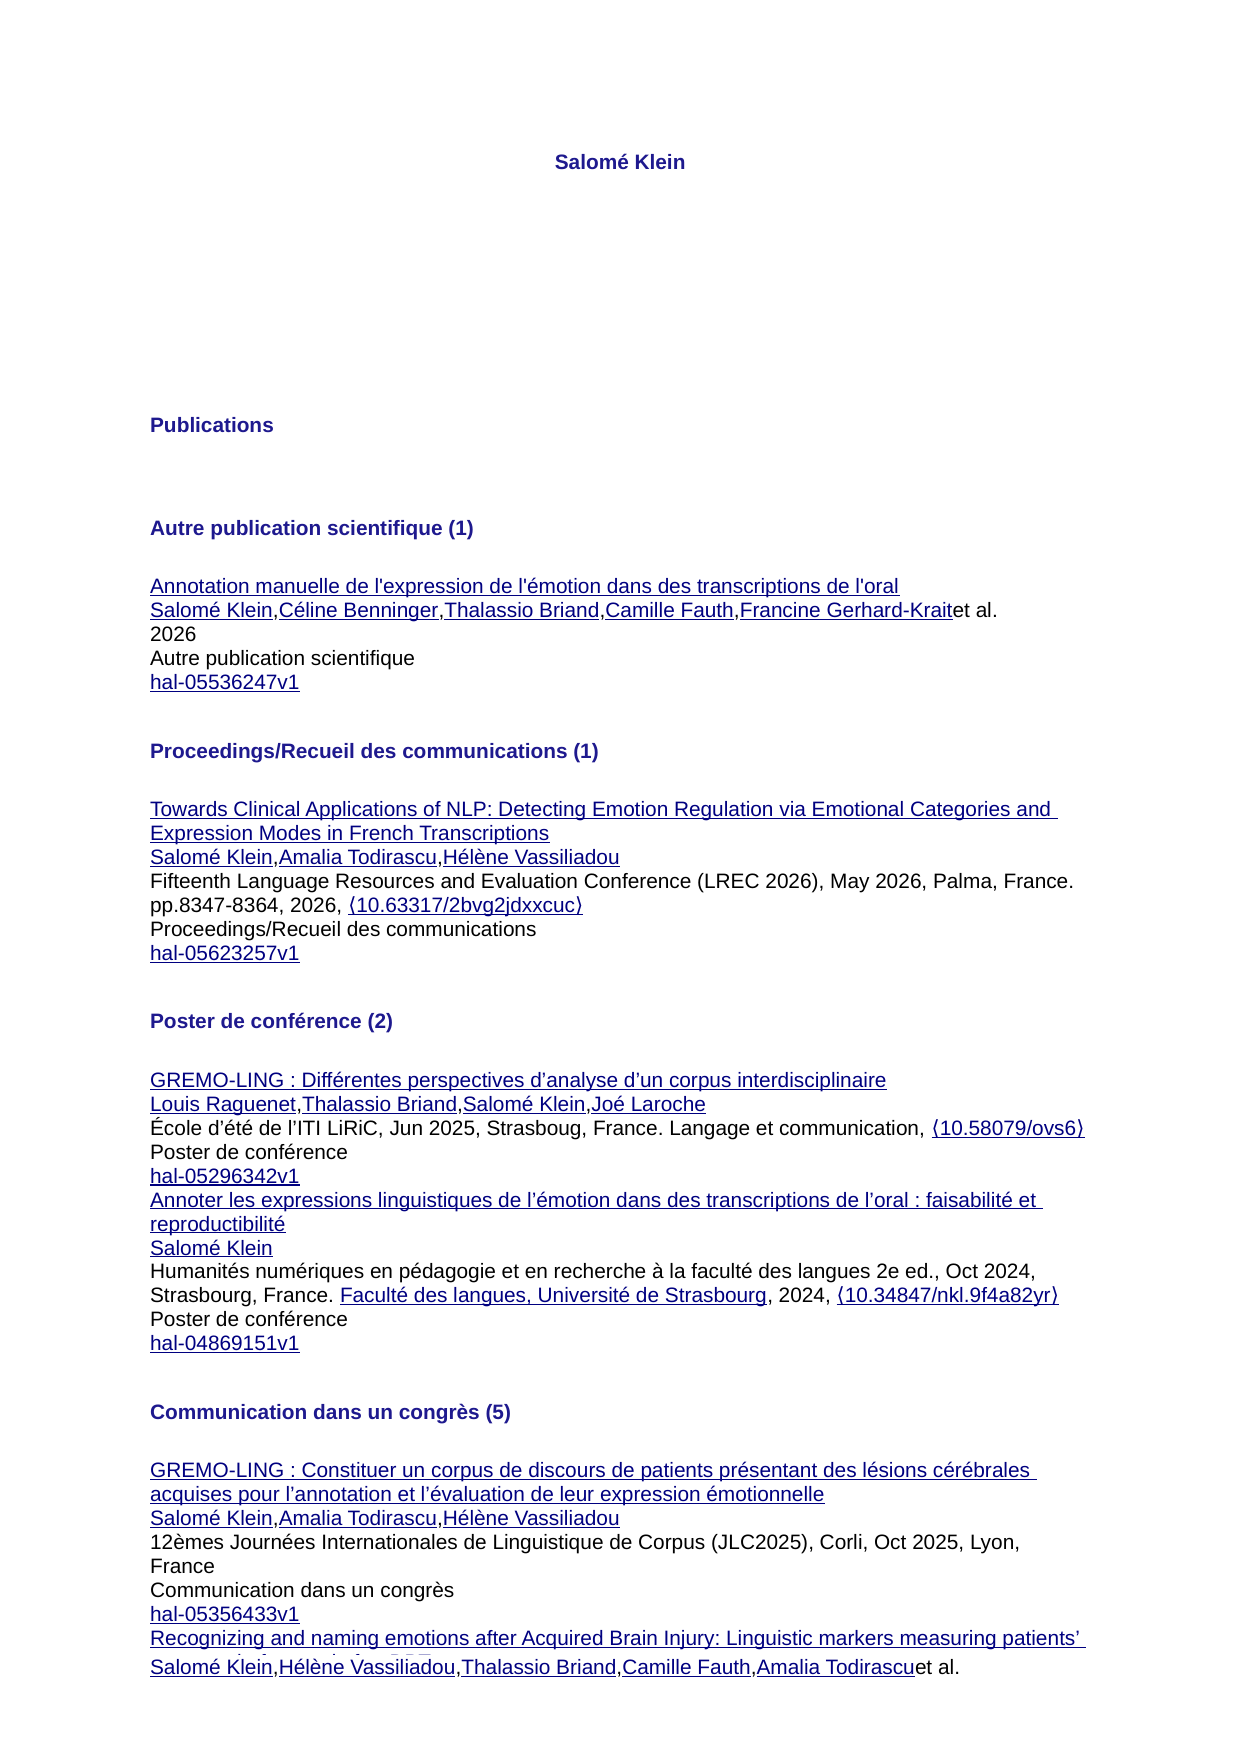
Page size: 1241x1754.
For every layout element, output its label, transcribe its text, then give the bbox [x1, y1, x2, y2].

table_header GREMO-LING : Différentes perspectives d’analyse d’un corpus interdisciplinaire Louis Raguenet,Thalassio Briand,Salomé Klein,Joé Laroche École d’été de l’ITI LiRiC, Jun 2025, Strasboug, France. Langage et communication, ⟨10.58079/ovs6⟩ Poster de conférence hal-05296342v1 [150, 1068, 1090, 1187]
subtitle Communication dans un congrès (5) [150, 1400, 1090, 1424]
table_cell Annoter les expressions linguistiques de l’émotion dans des transcriptions de l’oral : faisabilité et reproductibilité Salomé Klein Humanités numériques en pédagogie et en recherche à la faculté des langues 2e ed., Oct 2024, Strasbourg, France. Faculté des langues, Université de Strasbourg, 2024, ⟨10.34847/nkl.9f4a82yr⟩ Poster de conférence hal-04869151v1 [150, 1188, 1090, 1355]
subtitle Publications [150, 412, 1090, 436]
table_cell Recognizing and naming emotions after Acquired Brain Injury: Linguistic markers measuring patients’ progress before and after DBT Salomé Klein,Hélène Vassiliadou,Thalassio Briand,Camille Fauth,Amalia Todirascuet al. Mind Matters: Advancements in Psychotherapy, 1st European DBT (Dialectical Behavioral Therapy) Congress, May 2025, Gdansk, Poland Communication dans un congrès halshs-05069990v1 [150, 1626, 1090, 1679]
table_header GREMO-LING : Constituer un corpus de discours de patients présentant des lésions cérébrales acquises pour l’annotation et l’évaluation de leur expression émotionnelle Salomé Klein,Amalia Todirascu,Hélène Vassiliadou 12èmes Journées Internationales de Linguistique de Corpus (JLC2025), Corli, Oct 2025, Lyon, France Communication dans un congrès hal-05356433v1 [150, 1458, 1090, 1626]
subtitle Poster de conférence (2) [150, 1009, 1090, 1033]
subtitle Autre publication scientifique (1) [150, 516, 1090, 539]
subtitle Salomé Klein [150, 150, 1090, 174]
subtitle Proceedings/Recueil des communications (1) [150, 738, 1090, 762]
table_header Towards Clinical Applications of NLP: Detecting Emotion Regulation via Emotional Categories and Expression Modes in French Transcriptions Salomé Klein,Amalia Todirascu,Hélène Vassiliadou Fifteenth Language Resources and Evaluation Conference (LREC 2026), May 2026, Palma, France. pp.8347-8364, 2026, ⟨10.63317/2bvg2jdxxcuc⟩ Proceedings/Recueil des communications hal-05623257v1 [150, 797, 1090, 964]
table_header Annotation manuelle de l'expression de l'émotion dans des transcriptions de l'oral Salomé Klein,Céline Benninger,Thalassio Briand,Camille Fauth,Francine Gerhard-Kraitet al. 2026 Autre publication scientifique hal-05536247v1 [150, 574, 1090, 694]
